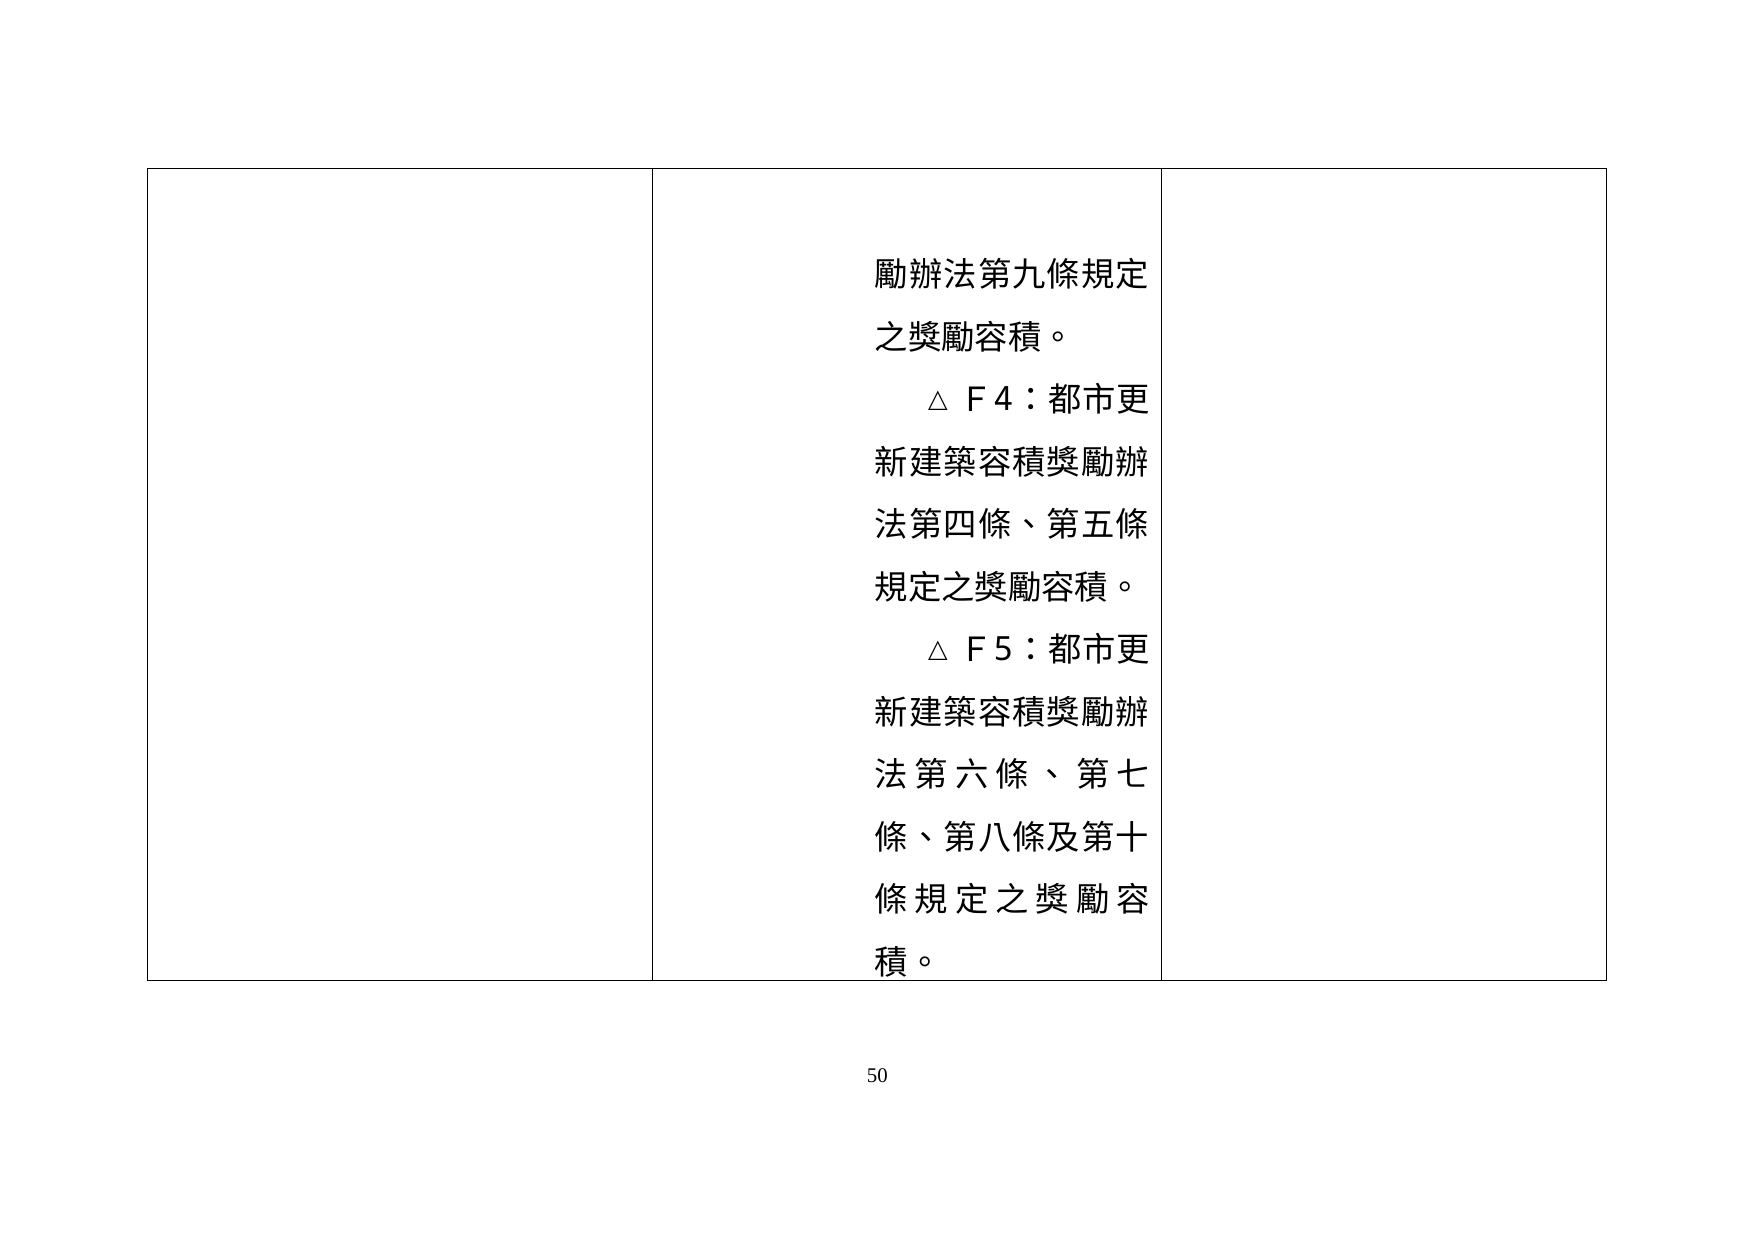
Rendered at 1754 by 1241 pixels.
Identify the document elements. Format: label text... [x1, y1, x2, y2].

table_cell [148, 169, 652, 980]
table_cell 本條刪除。其後條次遞移。 配合一百零八年五月十五日修正發布之都市更新建築容積獎勵辦法，有關本條△Ｆ1、△Ｆ3、△Ｆ4、△Ｆ6等項目業於都市更新建築容積獎勵辦法第五條、第七條、第八條、第十四條、第十七條訂定，屬中央規範之建築容積獎勵項目；其餘建築容積獎勵項目，後續擬依都市更新條例第六十五條第三項授權規定，修正臺北市都市更新單元規劃設計獎勵容積評定標準，將之置於該標準，爰刪除本條建築容積獎勵項目規定。 [1162, 169, 1606, 980]
table_cell 勵辦法第九條規定之獎勵容積。 △Ｆ4：都市更新建築容積獎勵辦法第四條、第五條規定之獎勵容積。 △Ｆ5：都市更新建築容積獎勵辦法第六條、第七條、第八條及第十條規定之獎勵容積。 [653, 169, 1161, 980]
